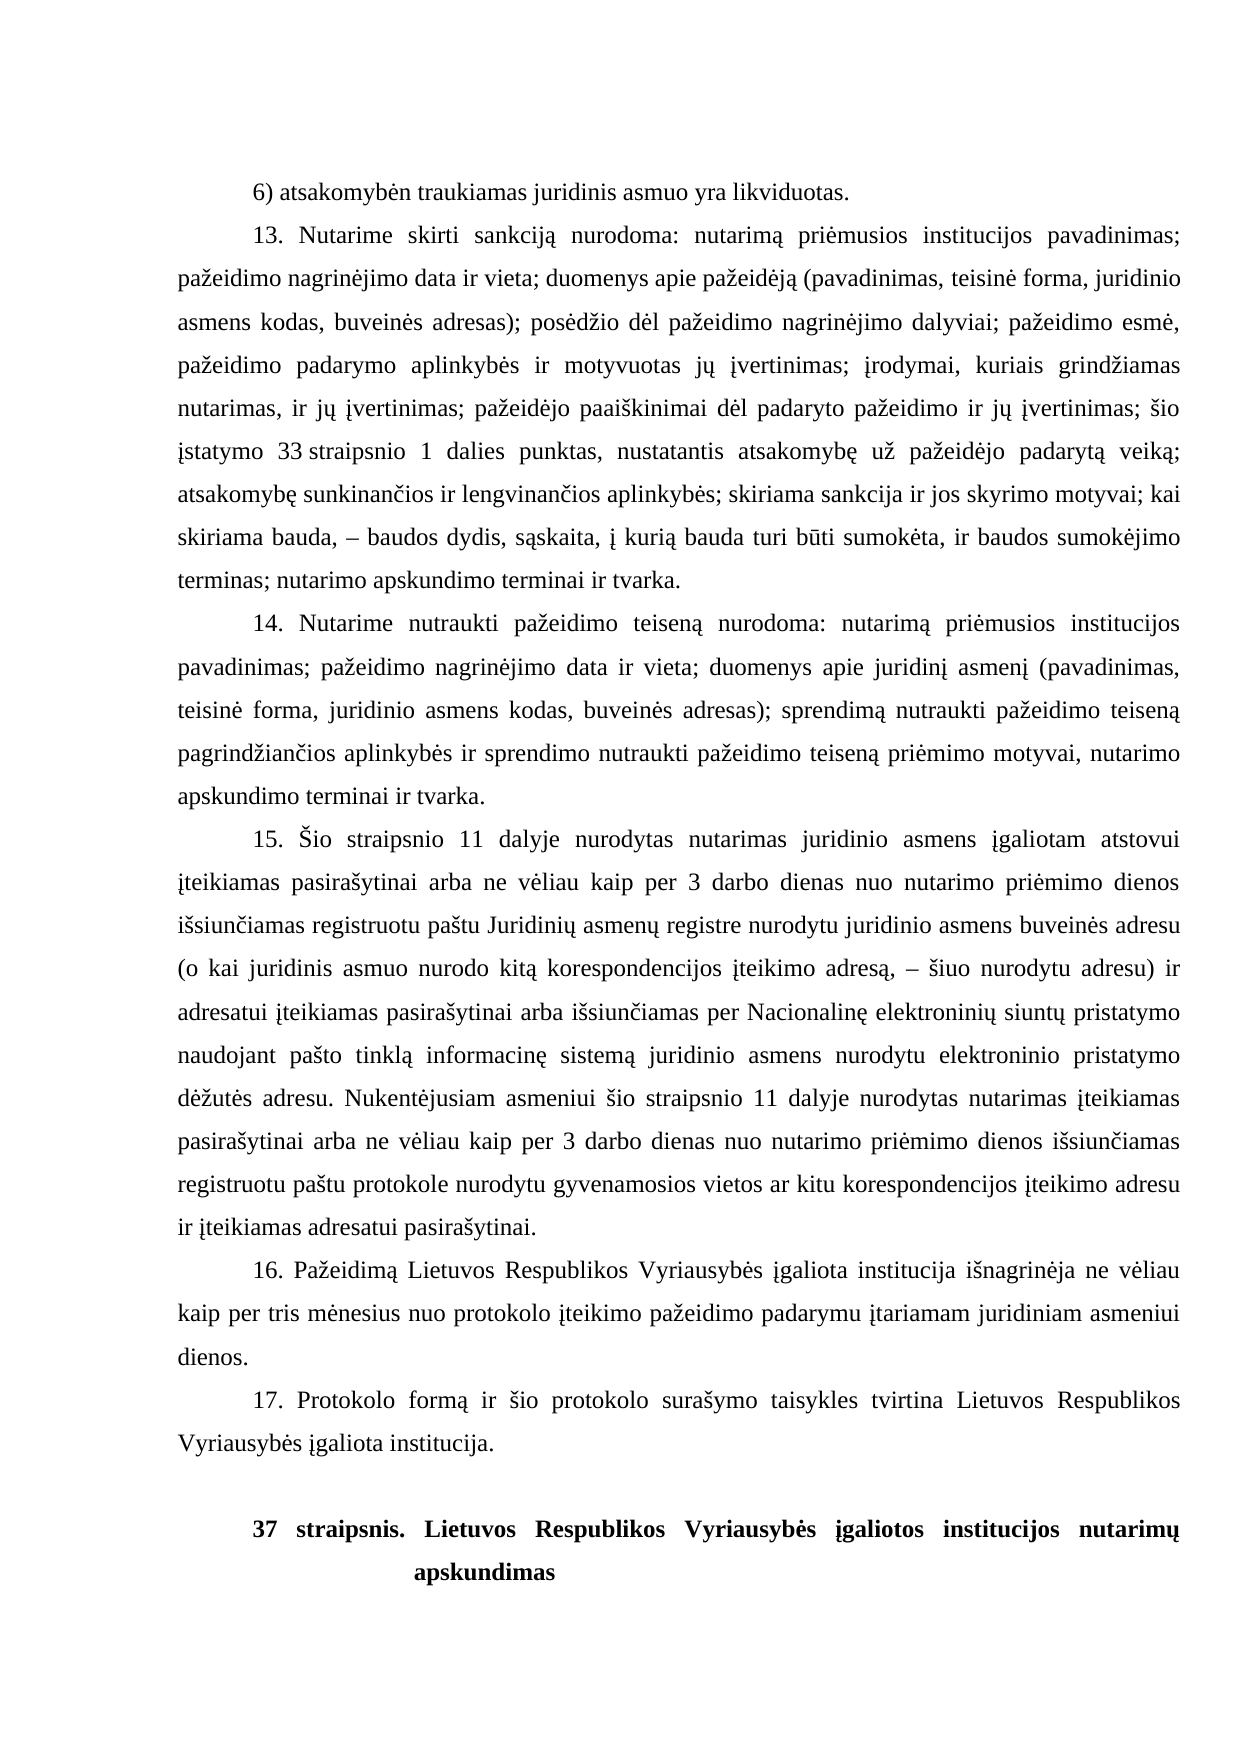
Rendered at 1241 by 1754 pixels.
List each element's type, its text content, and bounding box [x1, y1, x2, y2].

text 16. Pažeidimą Lietuvos Respublikos Vyriausybės įgaliota institucija išnagrinėja ne vėliau kaip per tris mėnesius nuo protokolo įteikimo pažeidimo padarymu įtariamam juridiniam asmeniui dienos. [177, 1255, 1181, 1370]
text 17. Protokolo formą ir šio protokolo surašymo taisykles tvirtina Lietuvos Respublikos Vyriausybės įgaliota institucija. [177, 1385, 1181, 1457]
text 13. Nutarime skirti sankciją nurodoma: nutarimą priėmusios institucijos pavadinimas; pažeidimo nagrinėjimo data ir vieta; duomenys apie pažeidėją (pavadinimas, teisinė forma, juridinio asmens kodas, buveinės adresas); posėdžio dėl pažeidimo nagrinėjimo dalyviai; pažeidimo esmė, pažeidimo padarymo aplinkybės ir motyvuotas jų įvertinimas; įrodymai, kuriais grindžiamas nutarimas, ir jų įvertinimas; pažeidėjo paaiškinimai dėl padaryto pažeidimo ir jų įvertinimas; šio įstatymo 33 straipsnio 1 dalies punktas, nustatantis atsakomybę už pažeidėjo padarytą veiką; atsakomybę sunkinančios ir lengvinančios aplinkybės; skiriama sankcija ir jos skyrimo motyvai; kai skiriama bauda, – baudos dydis, sąskaita, į kurią bauda turi būti sumokėta, ir baudos sumokėjimo terminas; nutarimo apskundimo terminai ir tvarka. [177, 220, 1181, 594]
text 37 straipsnis. Lietuvos Respublikos Vyriausybės įgaliotos institucijos nutarimų apskundimas [252, 1514, 1181, 1586]
text 14. Nutarime nutraukti pažeidimo teiseną nurodoma: nutarimą priėmusios institucijos pavadinimas; pažeidimo nagrinėjimo data ir vieta; duomenys apie juridinį asmenį (pavadinimas, teisinė forma, juridinio asmens kodas, buveinės adresas); sprendimą nutraukti pažeidimo teiseną pagrindžiančios aplinkybės ir sprendimo nutraukti pažeidimo teiseną priėmimo motyvai, nutarimo apskundimo terminai ir tvarka. [177, 608, 1181, 810]
text 15. Šio straipsnio 11 dalyje nurodytas nutarimas juridinio asmens įgaliotam atstovui įteikiamas pasirašytinai arba ne vėliau kaip per 3 darbo dienas nuo nutarimo priėmimo dienos išsiunčiamas registruotu paštu Juridinių asmenų registre nurodytu juridinio asmens buveinės adresu (o kai juridinis asmuo nurodo kitą korespondencijos įteikimo adresą, – šiuo nurodytu adresu) ir adresatui įteikiamas pasirašytinai arba išsiunčiamas per Nacionalinę elektroninių siuntų pristatymo naudojant pašto tinklą informacinę sistemą juridinio asmens nurodytu elektroninio pristatymo dėžutės adresu. Nukentėjusiam asmeniui šio straipsnio 11 dalyje nurodytas nutarimas įteikiamas pasirašytinai arba ne vėliau kaip per 3 darbo dienas nuo nutarimo priėmimo dienos išsiunčiamas registruotu paštu protokole nurodytu gyvenamosios vietos ar kitu korespondencijos įteikimo adresu ir įteikiamas adresatui pasirašytinai. [177, 824, 1181, 1241]
text 6) atsakomybėn traukiamas juridinis asmuo yra likviduotas. [177, 177, 1181, 206]
